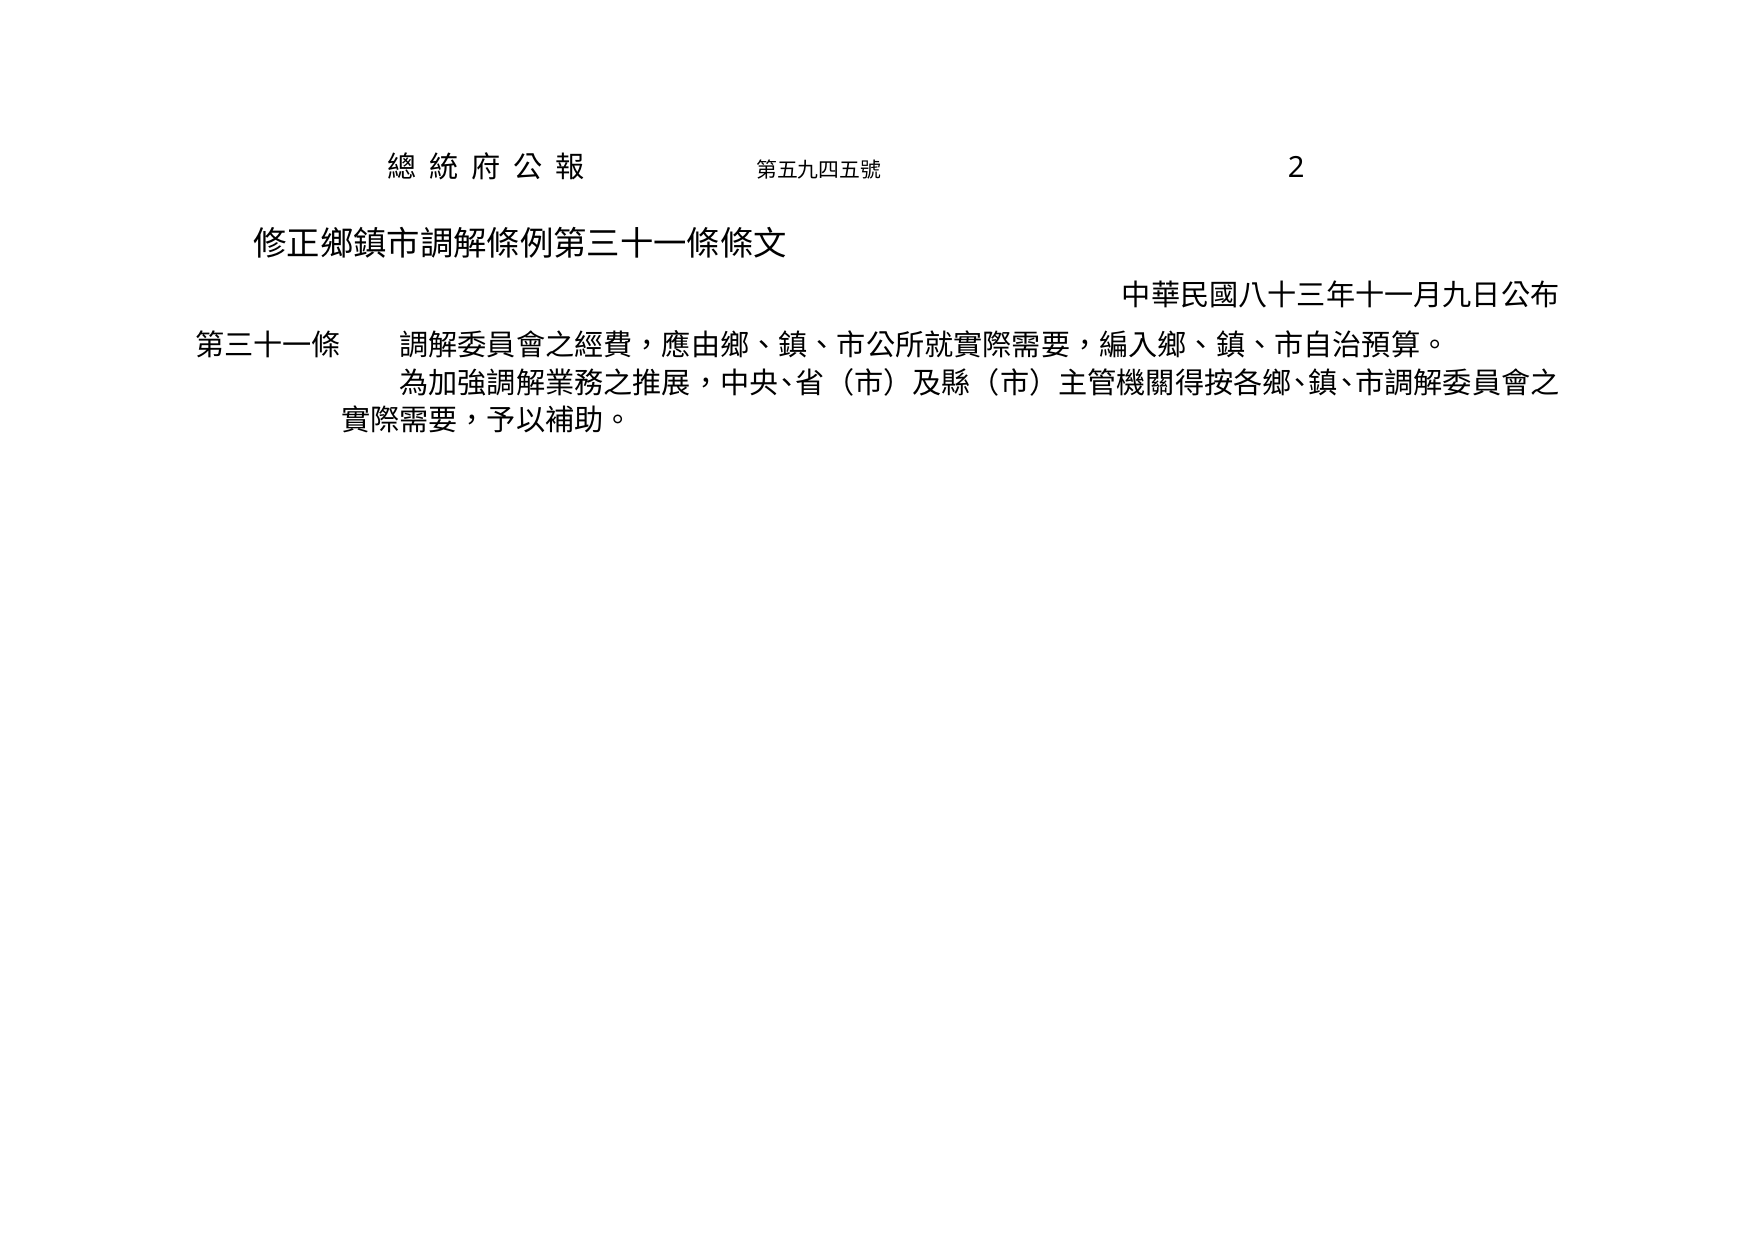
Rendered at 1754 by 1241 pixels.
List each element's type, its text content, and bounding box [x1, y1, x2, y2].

text 為加強調解業務之推展，中央、省（市）及縣（市）主管機關得按各鄉、鎮、市調解委員會之實際需要，予以補助。 [341, 363, 1559, 438]
text 中華民國八十三年十一月九日公布 [195, 276, 1559, 313]
text 第三十一條 調解委員會之經費，應由鄉、鎮、市公所就實際需要，編入鄉、鎮、市自治預算。 [195, 326, 1559, 363]
text 修正鄉鎮市調解條例第三十一條條文 [253, 222, 1559, 263]
